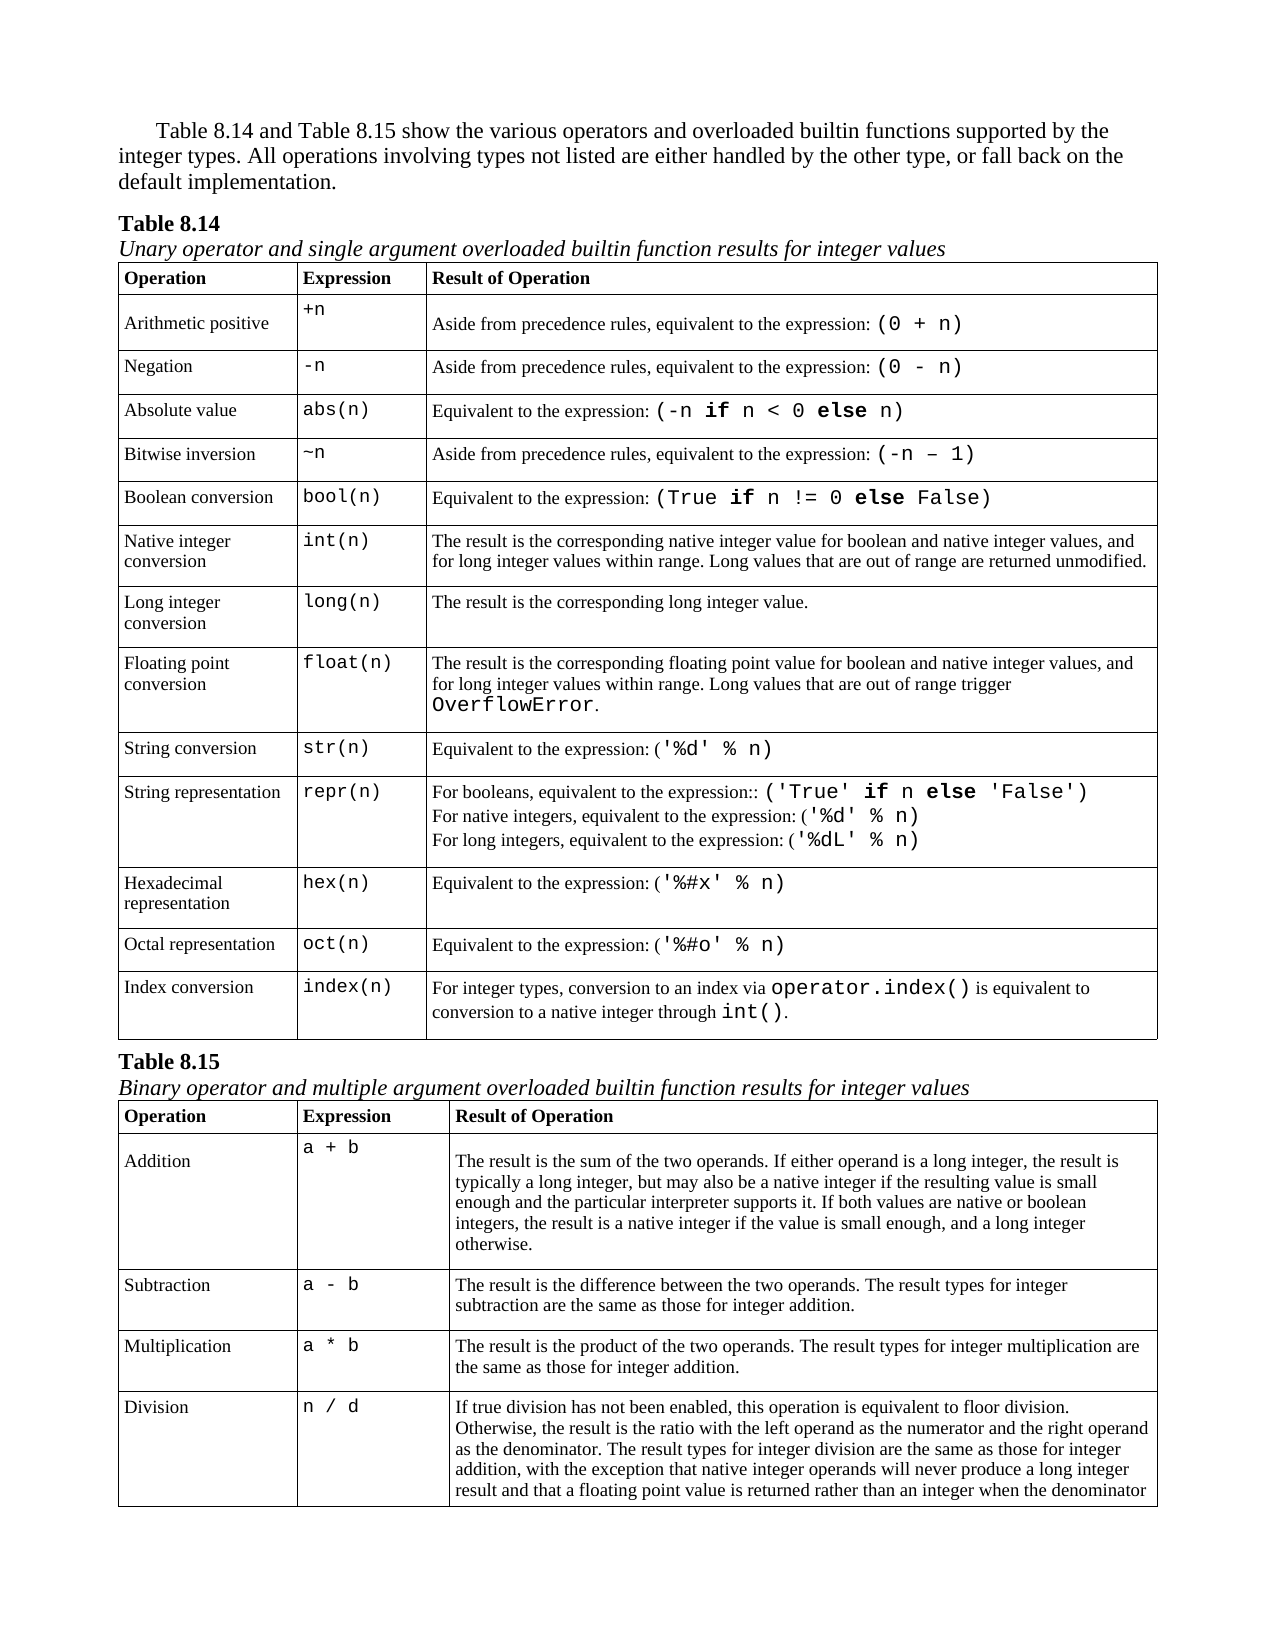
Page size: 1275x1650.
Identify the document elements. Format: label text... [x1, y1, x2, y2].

table_cell a + b [298, 1134, 449, 1268]
table_header Expression [298, 263, 426, 294]
table_cell Aside from precedence rules, equivalent to the expression: (-n – 1) [427, 439, 1157, 481]
table_cell Equivalent to the expression: (-n if n < 0 else n) [427, 395, 1157, 437]
table_cell Division [119, 1392, 297, 1506]
table_cell Equivalent to the expression: ('%#x' % n) [427, 868, 1157, 928]
table_cell index(n) [298, 972, 426, 1039]
table_cell int(n) [298, 526, 426, 586]
table_header Result of Operation [450, 1101, 1157, 1132]
table_cell Arithmetic positive [119, 295, 297, 350]
table_cell repr(n) [298, 777, 426, 867]
table_cell +n [298, 295, 426, 350]
table_header Expression [298, 1101, 449, 1132]
table_cell Absolute value [119, 395, 297, 437]
table_cell Hexadecimal representation [119, 868, 297, 928]
table_cell a * b [298, 1331, 449, 1391]
table_cell long(n) [298, 587, 426, 647]
table_cell hex(n) [298, 868, 426, 928]
text Table 8.15 [118, 1049, 1157, 1074]
table_cell The result is the corresponding native integer value for boolean and native integer values, and for long integer values within range. Long values that are out of range are returned unmodified. [427, 526, 1157, 586]
table_cell The result is the product of the two operands. The result types for integer multiplication are the same as those for integer addition. [450, 1331, 1157, 1391]
table_cell Equivalent to the expression: (True if n != 0 else False) [427, 482, 1157, 524]
text Binary operator and multiple argument overloaded builtin function results for integer values [118, 1074, 1157, 1100]
table_cell Bitwise inversion [119, 439, 297, 481]
table_cell oct(n) [298, 929, 426, 971]
table_cell Equivalent to the expression: ('%#o' % n) [427, 929, 1157, 971]
table_cell Subtraction [119, 1270, 297, 1330]
table_cell float(n) [298, 648, 426, 732]
table_cell a - b [298, 1270, 449, 1330]
table_cell Index conversion [119, 972, 297, 1039]
table_cell For booleans, equivalent to the expression:: ('True' if n else 'False') For native integers, equivalent to the expression: ('%d' % n) For long integers, equivalent to the expression: ('%dL' % n) [427, 777, 1157, 867]
text Table 8.14 [118, 211, 1157, 236]
table_cell String conversion [119, 733, 297, 776]
table_cell Multiplication [119, 1331, 297, 1391]
table_cell Aside from precedence rules, equivalent to the expression: (0 + n) [427, 295, 1157, 350]
table_cell The result is the sum of the two operands. If either operand is a long integer, the result is typically a long integer, but may also be a native integer if the resulting value is small enough and the particular interpreter supports it. If both values are native or boolean integers, the result is a native integer if the value is small enough, and a long integer otherwise. [450, 1134, 1157, 1268]
table_header Operation [119, 263, 297, 294]
table_cell abs(n) [298, 395, 426, 437]
table_cell Addition [119, 1134, 297, 1268]
table_cell If true division has not been enabled, this operation is equivalent to floor division. Otherwise, the result is the ratio with the left operand as the numerator and the right operand as the denominator. The result types for integer division are the same as those for integer addition, with the exception that native integer operands will never produce a long integer result and that a floating point value is returned rather than an integer when the denominator [450, 1392, 1157, 1506]
table_cell ~n [298, 439, 426, 481]
table_cell Boolean conversion [119, 482, 297, 524]
table_cell Octal representation [119, 929, 297, 971]
table_cell Floating point conversion [119, 648, 297, 732]
table_cell Equivalent to the expression: ('%d' % n) [427, 733, 1157, 776]
table_cell Aside from precedence rules, equivalent to the expression: (0 - n) [427, 351, 1157, 394]
table_cell Negation [119, 351, 297, 394]
table_cell str(n) [298, 733, 426, 776]
table_cell Long integer conversion [119, 587, 297, 647]
table_cell -n [298, 351, 426, 394]
table_header Operation [119, 1101, 297, 1132]
table_cell Native integer conversion [119, 526, 297, 586]
table_header Result of Operation [427, 263, 1157, 294]
table_cell n / d [298, 1392, 449, 1506]
table_cell bool(n) [298, 482, 426, 524]
table_cell The result is the difference between the two operands. The result types for integer subtraction are the same as those for integer addition. [450, 1270, 1157, 1330]
table_cell The result is the corresponding floating point value for boolean and native integer values, and for long integer values within range. Long values that are out of range trigger OverflowError. [427, 648, 1157, 732]
table_cell String representation [119, 777, 297, 867]
text Unary operator and single argument overloaded builtin function results for integer values [118, 236, 1157, 262]
table_cell The result is the corresponding long integer value. [427, 587, 1157, 647]
text Table 8.14 and Table 8.15 show the various operators and overloaded builtin functions supported by the integer types. All operations involving types not listed are either handled by the other type, or fall back on the default implementation. [118, 118, 1157, 194]
table_cell For integer types, conversion to an index via operator.index() is equivalent to conversion to a native integer through int(). [427, 972, 1157, 1039]
